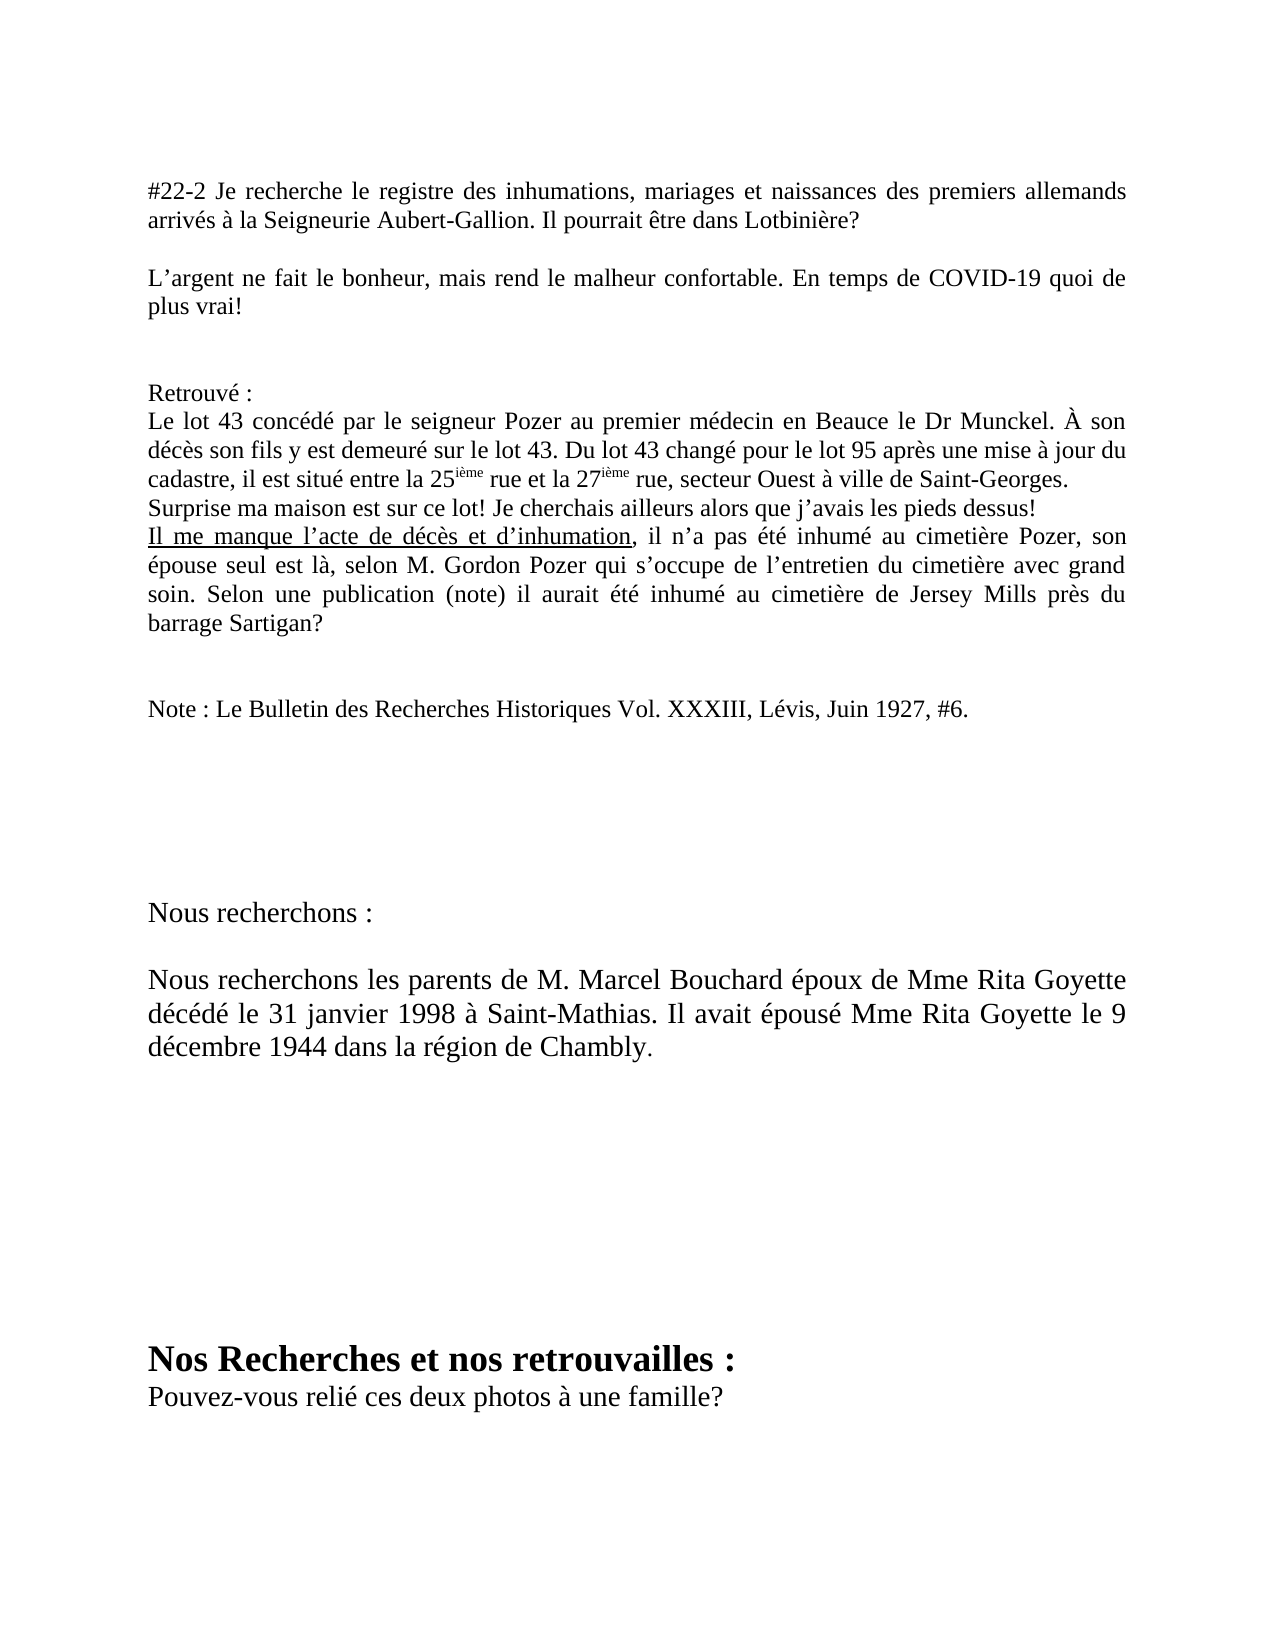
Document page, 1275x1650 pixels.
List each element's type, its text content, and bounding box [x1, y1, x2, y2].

text Pouvez-vous relié ces deux photos à une famille? [148, 1379, 1127, 1413]
text L’argent ne fait le bonheur, mais rend le malheur confortable. En temps de COVID-19 quoi de plus vrai! [148, 263, 1127, 320]
text Surprise ma maison est sur ce lot! Je cherchais ailleurs alors que j’avais les pieds dessus! [148, 493, 1127, 521]
text Nous recherchons les parents de M. Marcel Bouchard époux de Mme Rita Goyette décédé le 31 janvier 1998 à Saint-Mathias. Il avait épousé Mme Rita Goyette le 9 décembre 1944 dans la région de Chambly. [148, 962, 1127, 1063]
text Le lot 43 concédé par le seigneur Pozer au premier médecin en Beauce le Dr Munckel. À son décès son fils y est demeuré sur le lot 43. Du lot 43 changé pour le lot 95 après une mise à jour du cadastre, il est situé entre la 25ième rue et la 27ième rue, secteur Ouest à ville de Saint-Georges. [148, 406, 1127, 493]
text Il me manque l’acte de décès et d’inhumation, il n’a pas été inhumé au cimetière Pozer, son épouse seul est là, selon M. Gordon Pozer qui s’occupe de l’entretien du cimetière avec grand soin. Selon une publication (note) il aurait été inhumé au cimetière de Jersey Mills près du barrage Sartigan? [148, 521, 1127, 636]
text #22-2 Je recherche le registre des inhumations, mariages et naissances des premiers allemands arrivés à la Seigneurie Aubert-Gallion. Il pourrait être dans Lotbinière? [148, 176, 1127, 234]
text Retrouvé : [148, 378, 1127, 406]
text Note : Le Bulletin des Recherches Historiques Vol. XXXIII, Lévis, Juin 1927, #6. [148, 694, 1127, 723]
text Nous recherchons : [148, 895, 1127, 929]
text Nos Recherches et nos retrouvailles : [148, 1336, 1127, 1379]
